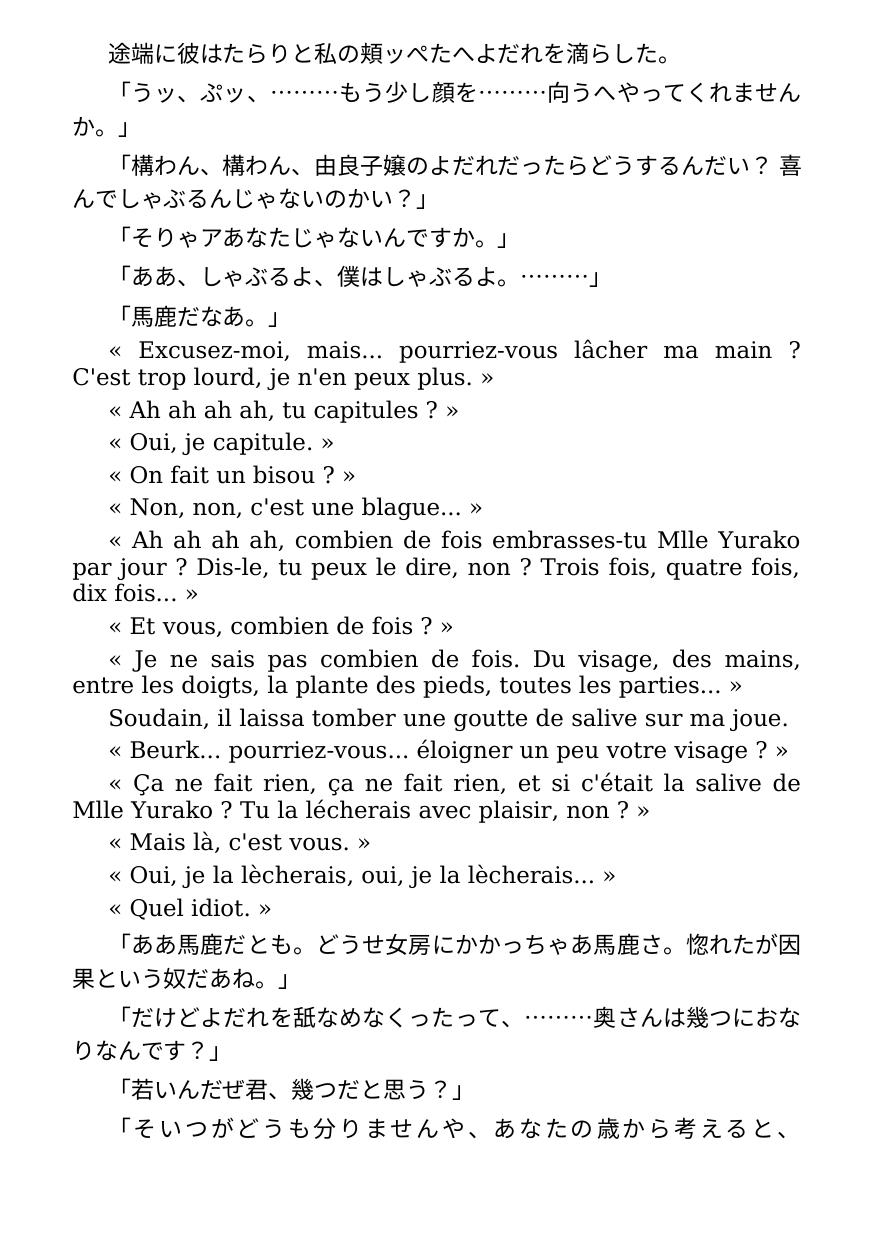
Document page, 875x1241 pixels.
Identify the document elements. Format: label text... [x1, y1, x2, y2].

text 「馬鹿だなあ。」 [72, 298, 802, 332]
text « Excusez-moi, mais... pourriez-vous lâcher ma main ? C'est trop lourd, je n'en peux plus. » [72, 337, 802, 391]
text « Ah ah ah ah, combien de fois embrasses-tu Mlle Yurako par jour ? Dis-le, tu peux le dire, non ? Trois fois, quatre fois, dix fois... » [72, 527, 802, 607]
text « Beurk... pourriez-vous... éloigner un peu votre visage ? » [72, 738, 802, 764]
text 「だけどよだれを舐なめなくったって、………奥さんは幾つにおなりなんです？」 [72, 1000, 802, 1066]
text « Oui, je la lècherais, oui, je la lècherais... » [72, 862, 802, 889]
text « Mais là, c'est vous. » [72, 829, 802, 856]
text 途端に彼はたらりと私の頬ッぺたへよだれを滴らした。 [72, 36, 802, 69]
text 「構わん、構わん、由良子嬢のよだれだったらどうするんだい？ 喜んでしゃぶるんじゃないのかい？」 [72, 148, 802, 214]
text 「そりゃアあなたじゃないんですか。」 [72, 220, 802, 253]
text « Ah ah ah ah, tu capitules ? » [72, 397, 802, 423]
text « On fait un bisou ? » [72, 462, 802, 489]
text 「ああ馬鹿だとも。どうせ女房にかかっちゃあ馬鹿さ。惚れたが因果という奴だあね。」 [72, 927, 802, 994]
text « Et vous, combien de fois ? » [72, 613, 802, 640]
text « Oui, je capitule. » [72, 429, 802, 456]
text 「若いんだぜ君、幾つだと思う？」 [72, 1072, 802, 1105]
text « Quel idiot. » [72, 895, 802, 921]
text « Ça ne fait rien, ça ne fait rien, et si c'était la salive de Mlle Yurako ? Tu la lécherais avec plaisir, non ? » [72, 770, 802, 823]
text 「そいつがどうも分りませんや、あなたの歳から考えると、 [72, 1111, 802, 1144]
text Soudain, il laissa tomber une goutte de salive sur ma joue. [72, 705, 802, 732]
text 「うッ、ぷッ、………もう少し顔を………向うへやってくれませんか。」 [72, 75, 802, 142]
text 「ああ、しゃぶるよ、僕はしゃぶるよ。………」 [72, 259, 802, 292]
text « Je ne sais pas combien de fois. Du visage, des mains, entre les doigts, la plante des pieds, toutes les parties... » [72, 646, 802, 699]
text « Non, non, c'est une blague... » [72, 494, 802, 521]
